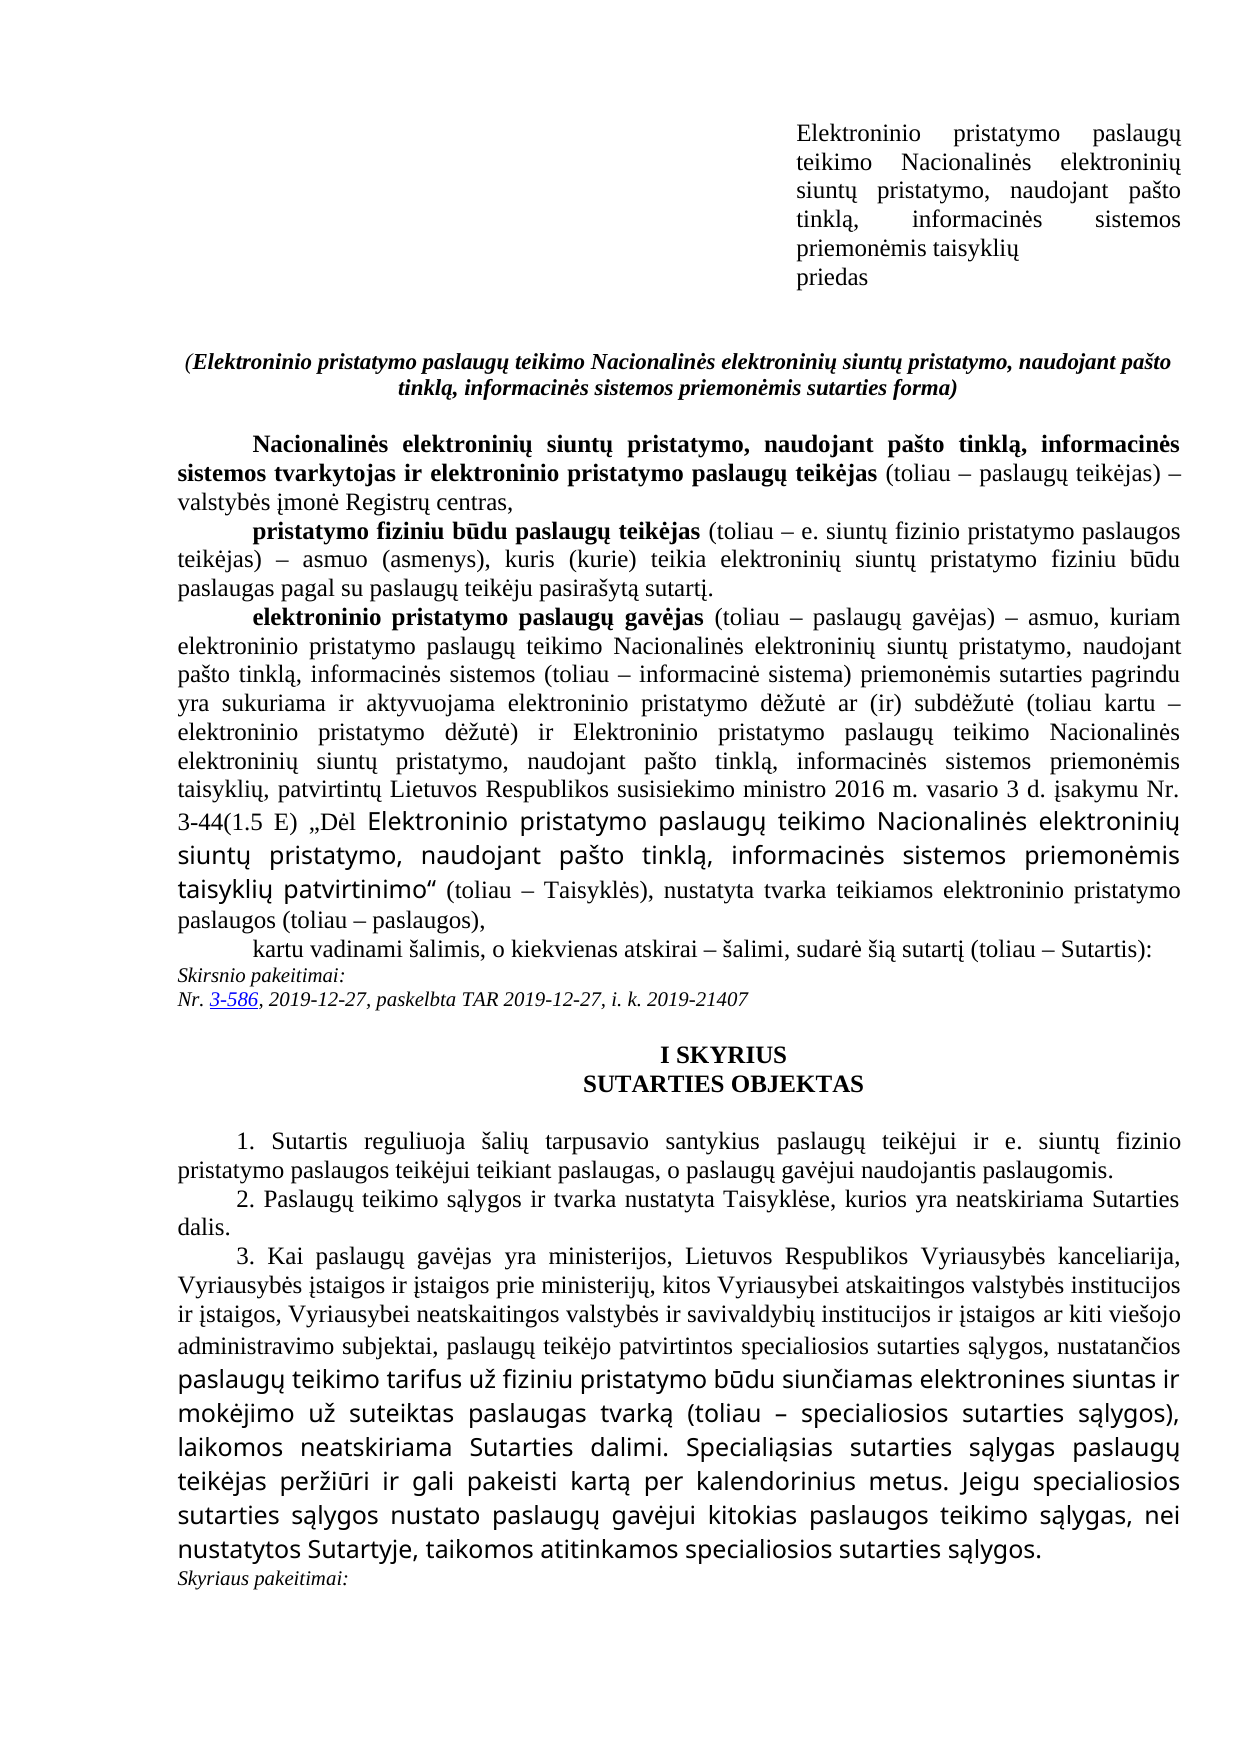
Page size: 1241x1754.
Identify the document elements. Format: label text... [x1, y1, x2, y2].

text kartu vadinami šalimis, o kiekvienas atskirai – šalimi, sudarė šią sutartį (toliau – Sutartis): [177, 934, 1181, 963]
text Skirsnio pakeitimai: [177, 963, 1181, 987]
text Skyriaus pakeitimai: [177, 1566, 1181, 1590]
text Elektroninio pristatymo paslaugų teikimo Nacionalinės elektroninių siuntų pristatymo, naudojant pašto tinklą, informacinės sistemos priemonėmis taisyklių [796, 118, 1181, 262]
text SUTARTIES OBJEKTAS [207, 1069, 1181, 1097]
text priedas [796, 262, 1181, 291]
text (Elektroninio pristatymo paslaugų teikimo Nacionalinės elektroninių siuntų pristatymo, naudojant pašto tinklą, informacinės sistemos priemonėmis sutarties forma) [177, 348, 1181, 401]
text Nacionalinės elektroninių siuntų pristatymo, naudojant pašto tinklą, informacinės sistemos tvarkytojas ir elektroninio pristatymo paslaugų teikėjas (toliau – paslaugų teikėjas) –valstybės įmonė Registrų centras, [177, 429, 1181, 516]
text elektroninio pristatymo paslaugų gavėjas (toliau – paslaugų gavėjas) – asmuo, kuriam elektroninio pristatymo paslaugų teikimo Nacionalinės elektroninių siuntų pristatymo, naudojant pašto tinklą, informacinės sistemos (toliau – informacinė sistema) priemonėmis sutarties pagrindu yra sukuriama ir aktyvuojama elektroninio pristatymo dėžutė ar (ir) subdėžutė (toliau kartu – elektroninio pristatymo dėžutė) ir Elektroninio pristatymo paslaugų teikimo Nacionalinės elektroninių siuntų pristatymo, naudojant pašto tinklą, informacinės sistemos priemonėmis taisyklių, patvirtintų Lietuvos Respublikos susisiekimo ministro 2016 m. vasario 3 d. įsakymu Nr. 3-44(1.5 E) „Dėl Elektroninio pristatymo paslaugų teikimo Nacionalinės elektroninių siuntų pristatymo, naudojant pašto tinklą, informacinės sistemos priemonėmis taisyklių patvirtinimo“ (toliau – Taisyklės), nustatyta tvarka teikiamos elektroninio pristatymo paslaugos (toliau – paslaugos), [177, 602, 1181, 934]
text I SKYRIUS [207, 1040, 1181, 1069]
text Nr. 3-586, 2019-12-27, paskelbta TAR 2019-12-27, i. k. 2019-21407 [177, 987, 1181, 1011]
text pristatymo fiziniu būdu paslaugų teikėjas (toliau – e. siuntų fizinio pristatymo paslaugos teikėjas) – asmuo (asmenys), kuris (kurie) teikia elektroninių siuntų pristatymo fiziniu būdu paslaugas pagal su paslaugų teikėju pasirašytą sutartį. [177, 516, 1181, 602]
text 3. Kai paslaugų gavėjas yra ministerijos, Lietuvos Respublikos Vyriausybės kanceliarija, Vyriausybės įstaigos ir įstaigos prie ministerijų, kitos Vyriausybei atskaitingos valstybės institucijos ir įstaigos, Vyriausybei neatskaitingos valstybės ir savivaldybių institucijos ir įstaigos ar kiti viešojo administravimo subjektai, paslaugų teikėjo patvirtintos specialiosios sutarties sąlygos, nustatančios paslaugų teikimo tarifus už fiziniu pristatymo būdu siunčiamas elektronines siuntas ir mokėjimo už suteiktas paslaugas tvarką (toliau – specialiosios sutarties sąlygos), laikomos neatskiriama Sutarties dalimi. Specialiąsias sutarties sąlygas paslaugų teikėjas peržiūri ir gali pakeisti kartą per kalendorinius metus. Jeigu specialiosios sutarties sąlygos nustato paslaugų gavėjui kitokias paslaugos teikimo sąlygas, nei nustatytos Sutartyje, taikomos atitinkamos specialiosios sutarties sąlygos. [177, 1241, 1181, 1566]
text 1. Sutartis reguliuoja šalių tarpusavio santykius paslaugų teikėjui ir e. siuntų fizinio pristatymo paslaugos teikėjui teikiant paslaugas, o paslaugų gavėjui naudojantis paslaugomis. [177, 1126, 1181, 1184]
text 2. Paslaugų teikimo sąlygos ir tvarka nustatyta Taisyklėse, kurios yra neatskiriama Sutarties dalis. [177, 1184, 1181, 1241]
